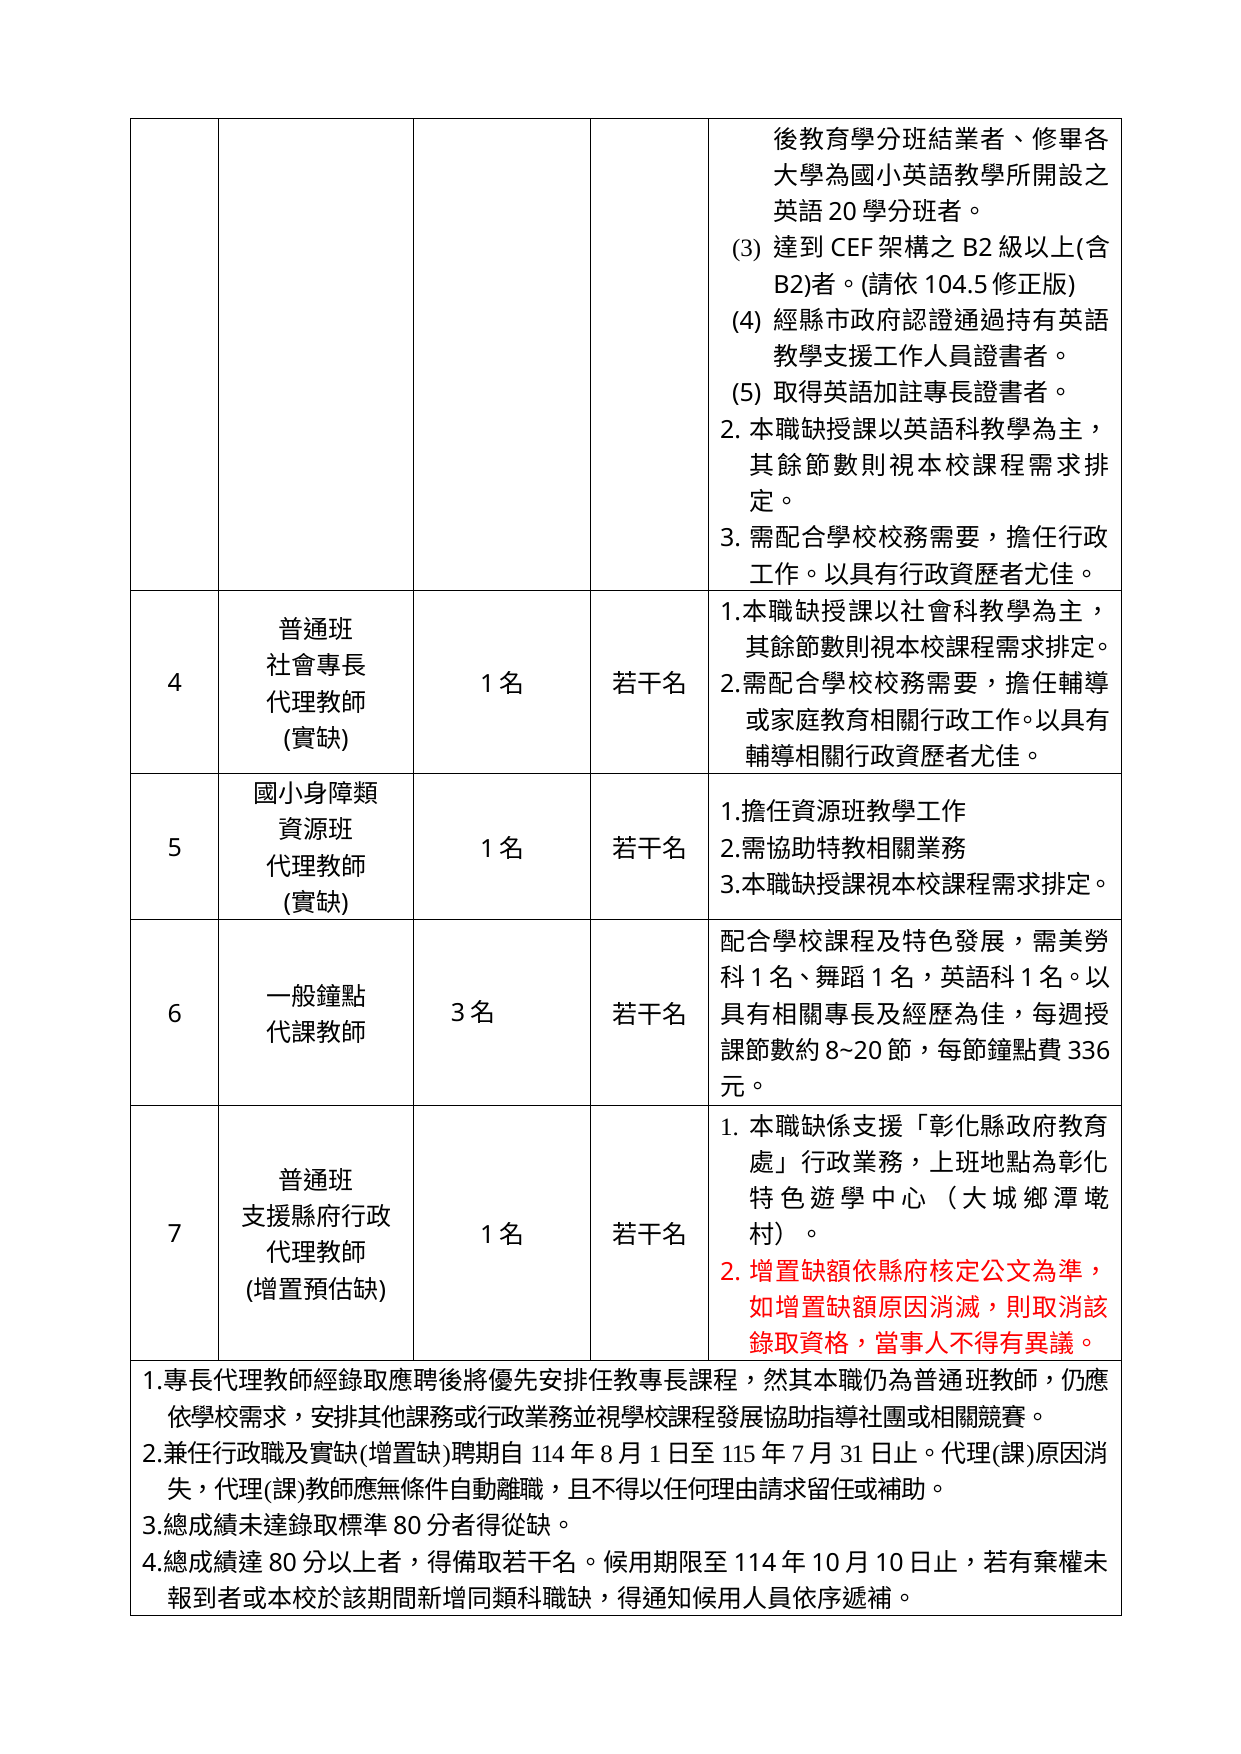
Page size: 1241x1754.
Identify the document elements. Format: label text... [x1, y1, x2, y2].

table_cell 若干名 [591, 1106, 708, 1360]
table_cell 若干名 [591, 591, 708, 773]
table_cell 若干名 [591, 774, 708, 919]
table_cell [414, 119, 590, 590]
table_cell 1名 [414, 774, 590, 919]
table_cell 國小身障類 資源班 代理教師 (實缺) [219, 774, 413, 919]
table_cell 若干名 [591, 920, 708, 1105]
table_cell 普通班 支援縣府行政 代理教師 (增置預估缺) [219, 1106, 413, 1360]
table_cell 7 [131, 1106, 218, 1360]
table_cell [591, 119, 708, 590]
table_cell 1名 [414, 1106, 590, 1360]
table_cell [219, 119, 413, 590]
table_cell 6 [131, 920, 218, 1105]
table_cell 配合學校課程及特色發展，需美勞科1名、舞蹈1名，英語科1名。以具有相關專長及經歷為佳，每週授課節數約8~20節，每節鐘點費336元。 [709, 920, 1121, 1105]
table_cell 1.擔任資源班教學工作 2.需協助特教相關業務 3.本職缺授課視本校課程需求排定。 [709, 774, 1121, 919]
table_cell 5 [131, 774, 218, 919]
table_cell [131, 119, 218, 590]
table_cell 1.專長代理教師經錄取應聘後將優先安排任教專長課程，然其本職仍為普通班教師，仍應依學校需求，安排其他課務或行政業務並視學校課程發展協助指導社團或相關競賽。 2.兼任行政職及實缺(增置缺)聘期自114年8月1日至115年7月31日止。代理(課)原因消失，代理(課)教師應無條件自動離職，且不得以任何理由請求留任或補助。 3.總成績未達錄取標準80分者得從缺。 4.總成績達80分以上者，得備取若干名。候用期限至114年10月10日止，若有棄權未報到者或本校於該期間新增同類科職缺，得通知候用人員依序遞補。 [131, 1361, 1121, 1614]
table_cell 報名人員除須具備各階段報名資格外，另需符合下列5款條件之一： 通過教育部民國88年所辦國小英語教師英語能力檢核測驗。 畢業於英文(語)相關系所、外文系英文(語)組、英文(語)輔系者，以及國小學英語教師學士後教育學分班結業者、修畢各大學為國小英語教學所開設之英語20學分班者。 達到CEF架構之B2級以上(含B2)者。(請依104.5修正版) 經縣市政府認證通過持有英語教學支援工作人員證書者。 取得英語加註專長證書者。 本職缺授課以英語科教學為主，其餘節數則視本校課程需求排定。 需配合學校校務需要，擔任行政工作。以具有行政資歷者尤佳。 [709, 119, 1121, 590]
table_cell 1名 [414, 591, 590, 773]
table_cell 本職缺係支援「彰化縣政府教育處」行政業務，上班地點為彰化特色遊學中心（大城鄉潭墘村）。 增置缺額依縣府核定公文為準，如增置缺額原因消滅，則取消該錄取資格，當事人不得有異議。 [709, 1106, 1121, 1360]
table_cell 4 [131, 591, 218, 773]
table_cell 一般鐘點 代課教師 [219, 920, 413, 1105]
table_cell 普通班 社會專長 代理教師 (實缺) [219, 591, 413, 773]
table_cell 1.本職缺授課以社會科教學為主，其餘節數則視本校課程需求排定。 2.需配合學校校務需要，擔任輔導或家庭教育相關行政工作。以具有輔導相關行政資歷者尤佳。 [709, 591, 1121, 773]
table_cell 3名 [414, 920, 590, 1105]
